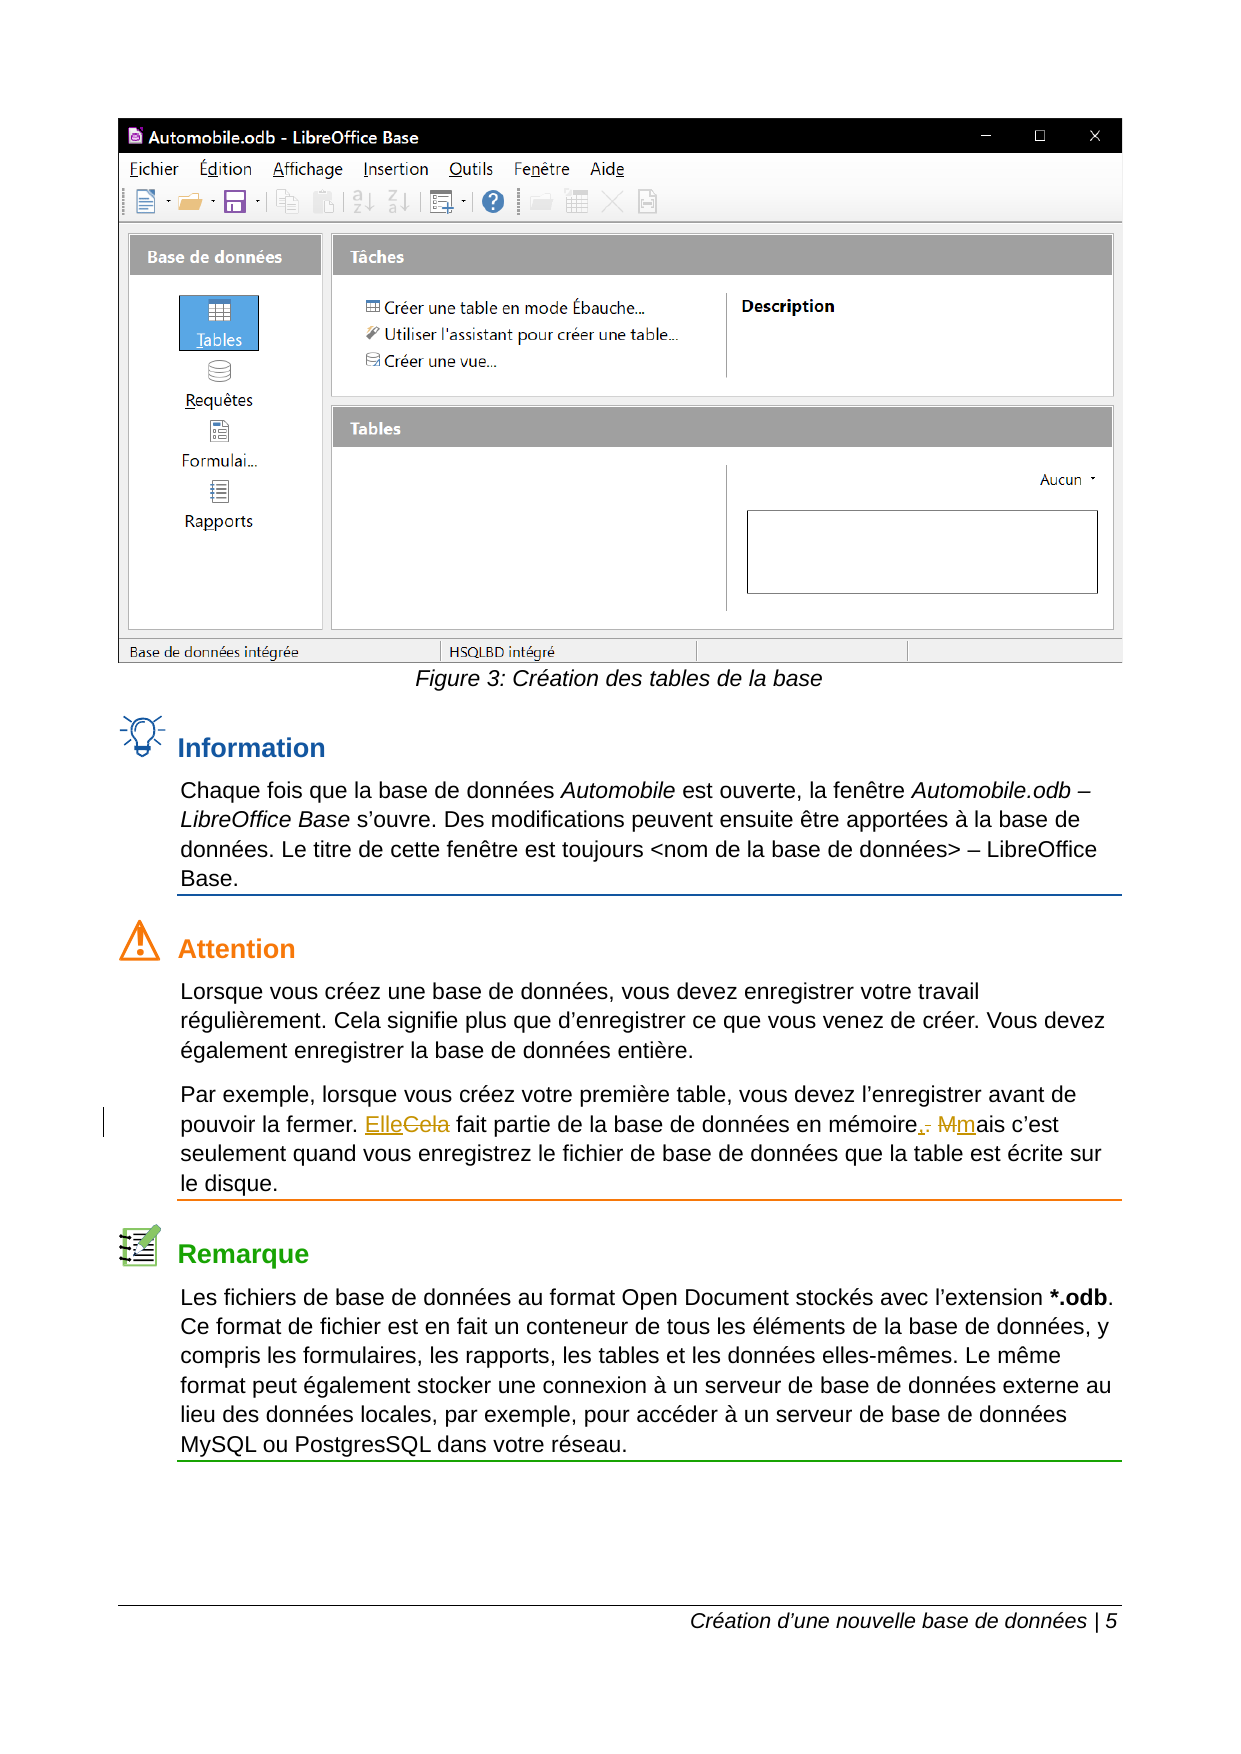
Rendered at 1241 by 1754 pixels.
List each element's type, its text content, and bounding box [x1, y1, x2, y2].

text Figure 3: Création des tables de la base [118, 663, 1122, 692]
text Lorsque vous créez une base de données, vous devez enregistrer votre travail régulièrement. Cela signifie plus que d’enregistrer ce que vous venez de créer. Vous devez également enregistrer la base de données entière. [177, 972, 1122, 1063]
list Information [118, 714, 1122, 763]
list Attention [118, 919, 1122, 964]
list Remarque [118, 1223, 1122, 1270]
text Chaque fois que la base de données Automobile est ouverte, la fenêtre Automobile.odb – LibreOffice Base s’ouvre. Des modifications peuvent ensuite être apportées à la base de données. Le titre de cette fenêtre est toujours <nom de la base de données> – LibreOffice Base. [177, 771, 1122, 894]
picture [118, 118, 1123, 663]
text Les fichiers de base de données au format Open Document stockés avec l’extension *.odb. Ce format de fichier est en fait un conteneur de tous les éléments de la base de données, y compris les formulaires, les rapports, les tables et les données elles-mêmes. Le même format peut également stocker une connexion à un serveur de base de données externe au lieu des données locales, par exemple, pour accéder à un serveur de base de données MySQL ou PostgresSQL dans votre réseau. [177, 1277, 1122, 1460]
text Par exemple, lorsque vous créez votre première table, vous devez l’enregistrer avant de pouvoir la fermer. Elle fait partie de la base de données en mémoire, mais c’est seulement quand vous enregistrez le fichier de base de données que la table est écrite sur le disque. [177, 1075, 1122, 1199]
